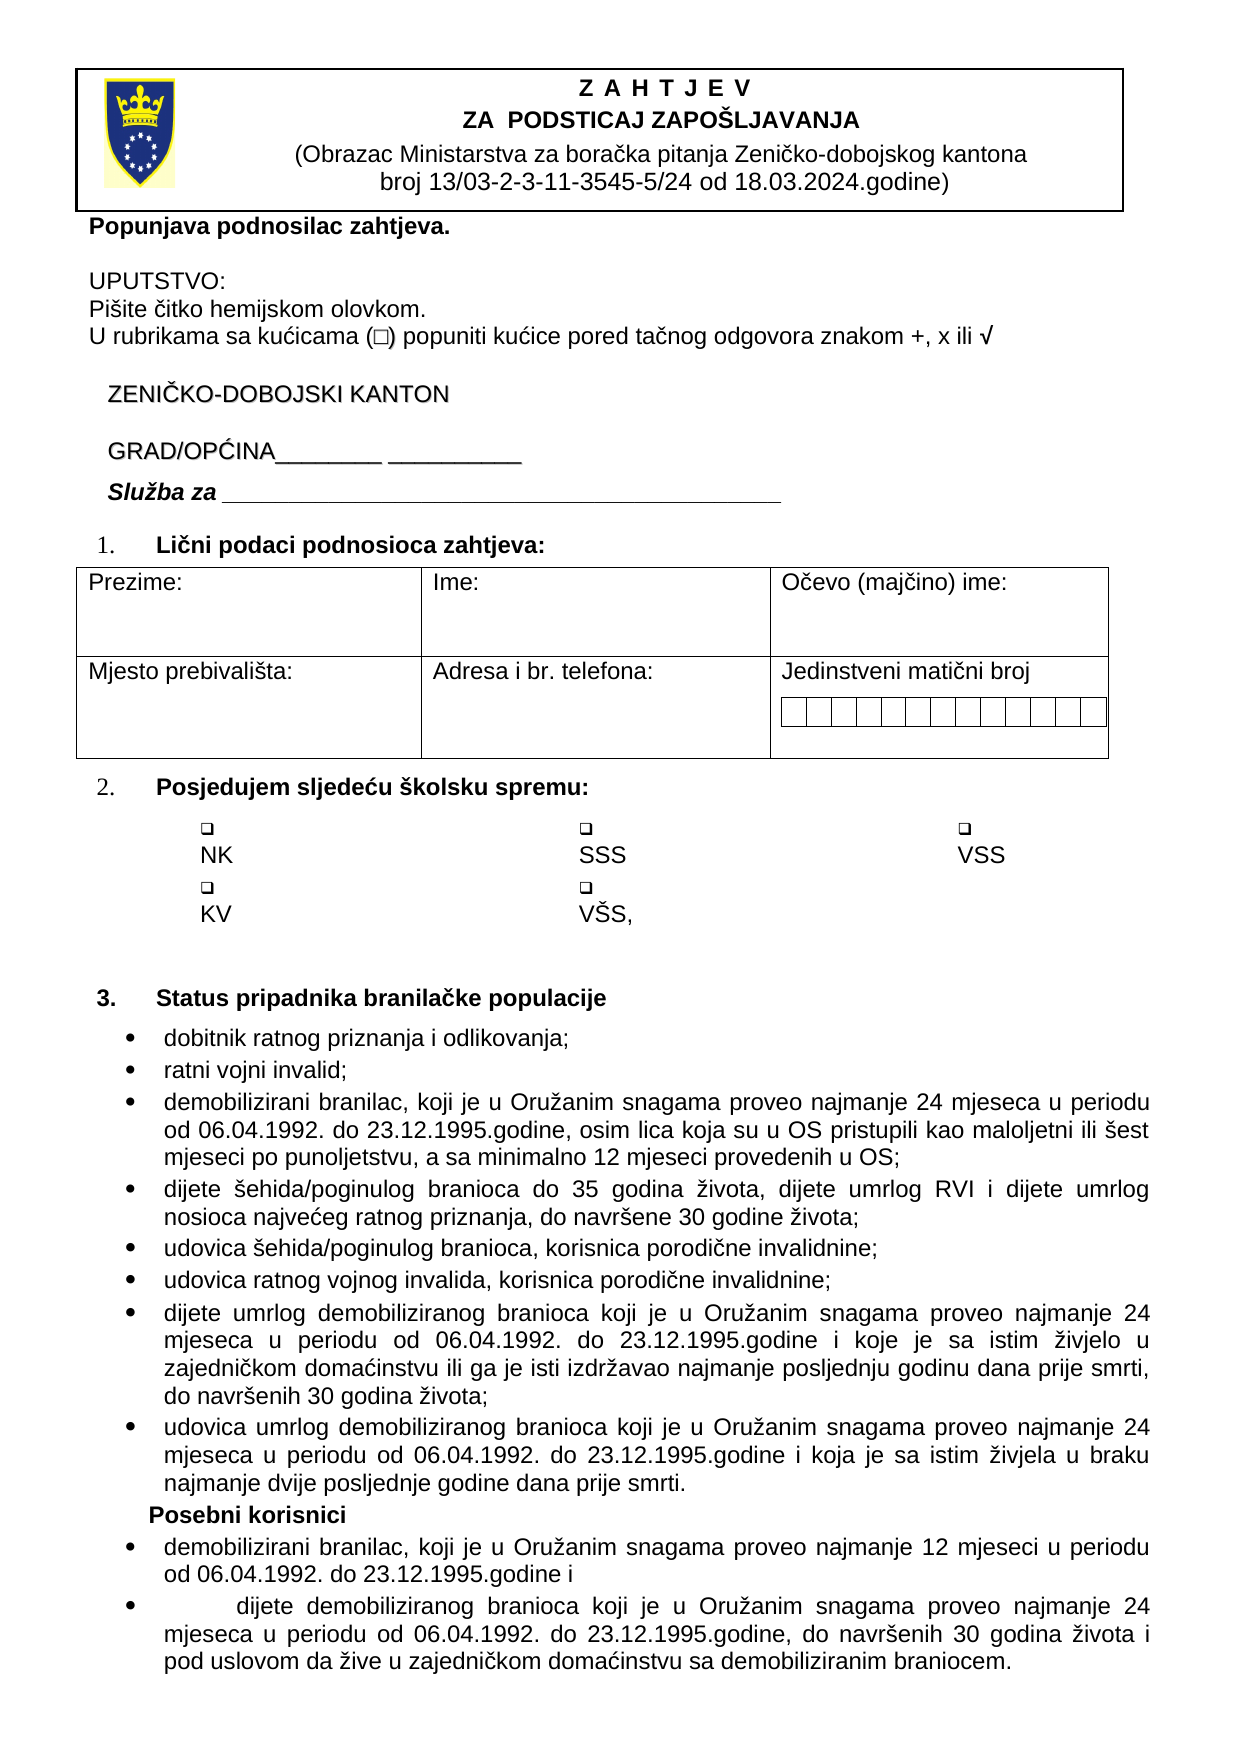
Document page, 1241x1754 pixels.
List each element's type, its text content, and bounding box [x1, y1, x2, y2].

table_header [956, 698, 980, 726]
list udovica umrlog demobiliziranog branioca koji je u Oružanim snagama proveo najmanje 24 mjeseca u periodu od 06.04.1992. do 23.12.1995.godine i koja je sa istim živjela u braku najmanje dvije posljednje godine dana prije smrti. [126, 1413, 1152, 1496]
picture [104, 78, 176, 188]
list demobilizirani branilac, koji je u Oružanim snagama proveo najmanje 24 mjeseca u periodu od 06.04.1992. do 23.12.1995.godine, osim lica koja su u OS pristupili kao maloljetni ili šest mjeseci po punoljetstvu, a sa minimalno 12 mjeseci provedenih u OS; [126, 1088, 1152, 1171]
list Status pripadnika branilačke populacije [96, 984, 1152, 1012]
list demobilizirani branilac, koji je u Oružanim snagama proveo najmanje 12 mjeseci u periodu od 06.04.1992. do 23.12.1995.godine i [126, 1532, 1152, 1588]
list udovica ratnog vojnog invalida, korisnica porodične invalidnine; [126, 1266, 1152, 1294]
table_header [1006, 698, 1030, 726]
text UPUTSTVO: [89, 267, 1152, 294]
list ratni vojni invalid; [126, 1056, 1152, 1084]
list VŠS, [578, 872, 773, 927]
table_header [807, 698, 831, 726]
list dijete demobiliziranog branioca koji je u Oružanim snagama proveo najmanje 24 mjeseca u periodu od 06.04.1992. do 23.12.1995.godine, do navršenih 30 godina života i pod uslovom da žive u zajedničkom domaćinstvu sa demobiliziranim braniocem. [126, 1592, 1152, 1675]
table_header [1081, 698, 1106, 726]
table_header [981, 698, 1005, 726]
subtitle GRAD/OPĆINA________ __________ [107, 437, 1152, 465]
table_header [832, 698, 856, 726]
table_header [931, 698, 955, 726]
subtitle ZENIČKO-DOBOJSKI KANTON [107, 380, 1152, 407]
list KV [200, 872, 394, 927]
list dijete umrlog demobiliziranog branioca koji je u Oružanim snagama proveo najmanje 24 mjeseca u periodu od 06.04.1992. do 23.12.1995.godine i koje je sa istim živjelo u zajedničkom domaćinstvu ili ga je isti izdržavao najmanje posljednju godinu dana prije smrti, do navršenih 30 godina života; [126, 1298, 1152, 1409]
list VSS [957, 813, 1152, 868]
list Posjedujem sljedeću školsku spremu: [96, 772, 1152, 800]
text U rubrikama sa kućicama (□) popuniti kućice pored tačnog odgovora znakom +, x ili √ [89, 322, 1152, 350]
table_header [1031, 698, 1055, 726]
list Lični podaci podnosioca zahtjeva: [96, 530, 1152, 559]
list SSS [578, 813, 773, 868]
list NK [200, 813, 394, 868]
table_header [782, 698, 806, 726]
list dijete šehida/poginulog branioca do 35 godina života, dijete umrlog RVI i dijete umrlog nosioca najvećeg ratnog priznanja, do navršene 30 godine života; [126, 1175, 1152, 1230]
table_header Očevo (majčino) ime: [771, 568, 1108, 656]
table_header [78, 70, 206, 209]
list dobitnik ratnog priznanja i odlikovanja; [126, 1024, 1152, 1052]
subtitle Služba za __________________________________________ [107, 477, 1152, 505]
table_cell Jedinstveni matični broj [771, 657, 1108, 758]
text Pišite čitko hemijskom olovkom. [89, 294, 1152, 322]
table_header Ime: [422, 568, 770, 656]
text Posebni korisnici [89, 1501, 1152, 1528]
table_header [882, 698, 905, 726]
table_cell Adresa i br. telefona: [422, 657, 770, 758]
text Popunjava podnosilac zahtjeva. [89, 99, 1152, 239]
table_cell Mjesto prebivališta: [77, 657, 421, 758]
table_header Prezime: [77, 568, 421, 656]
table_header [906, 698, 930, 726]
table_header [1056, 698, 1080, 726]
list udovica šehida/poginulog branioca, korisnica porodične invalidnine; [126, 1234, 1152, 1262]
table_header [857, 698, 881, 726]
table_header ZAHTJEV ZA PODSTICAJ ZAPOŠLJAVANJA (Obrazac Ministarstva za boračka pitanja Zeničko-dobojskog kantona broj 13/03-2-3-11-3545-5/24 od 18.03.2024.godine) [206, 70, 1122, 209]
